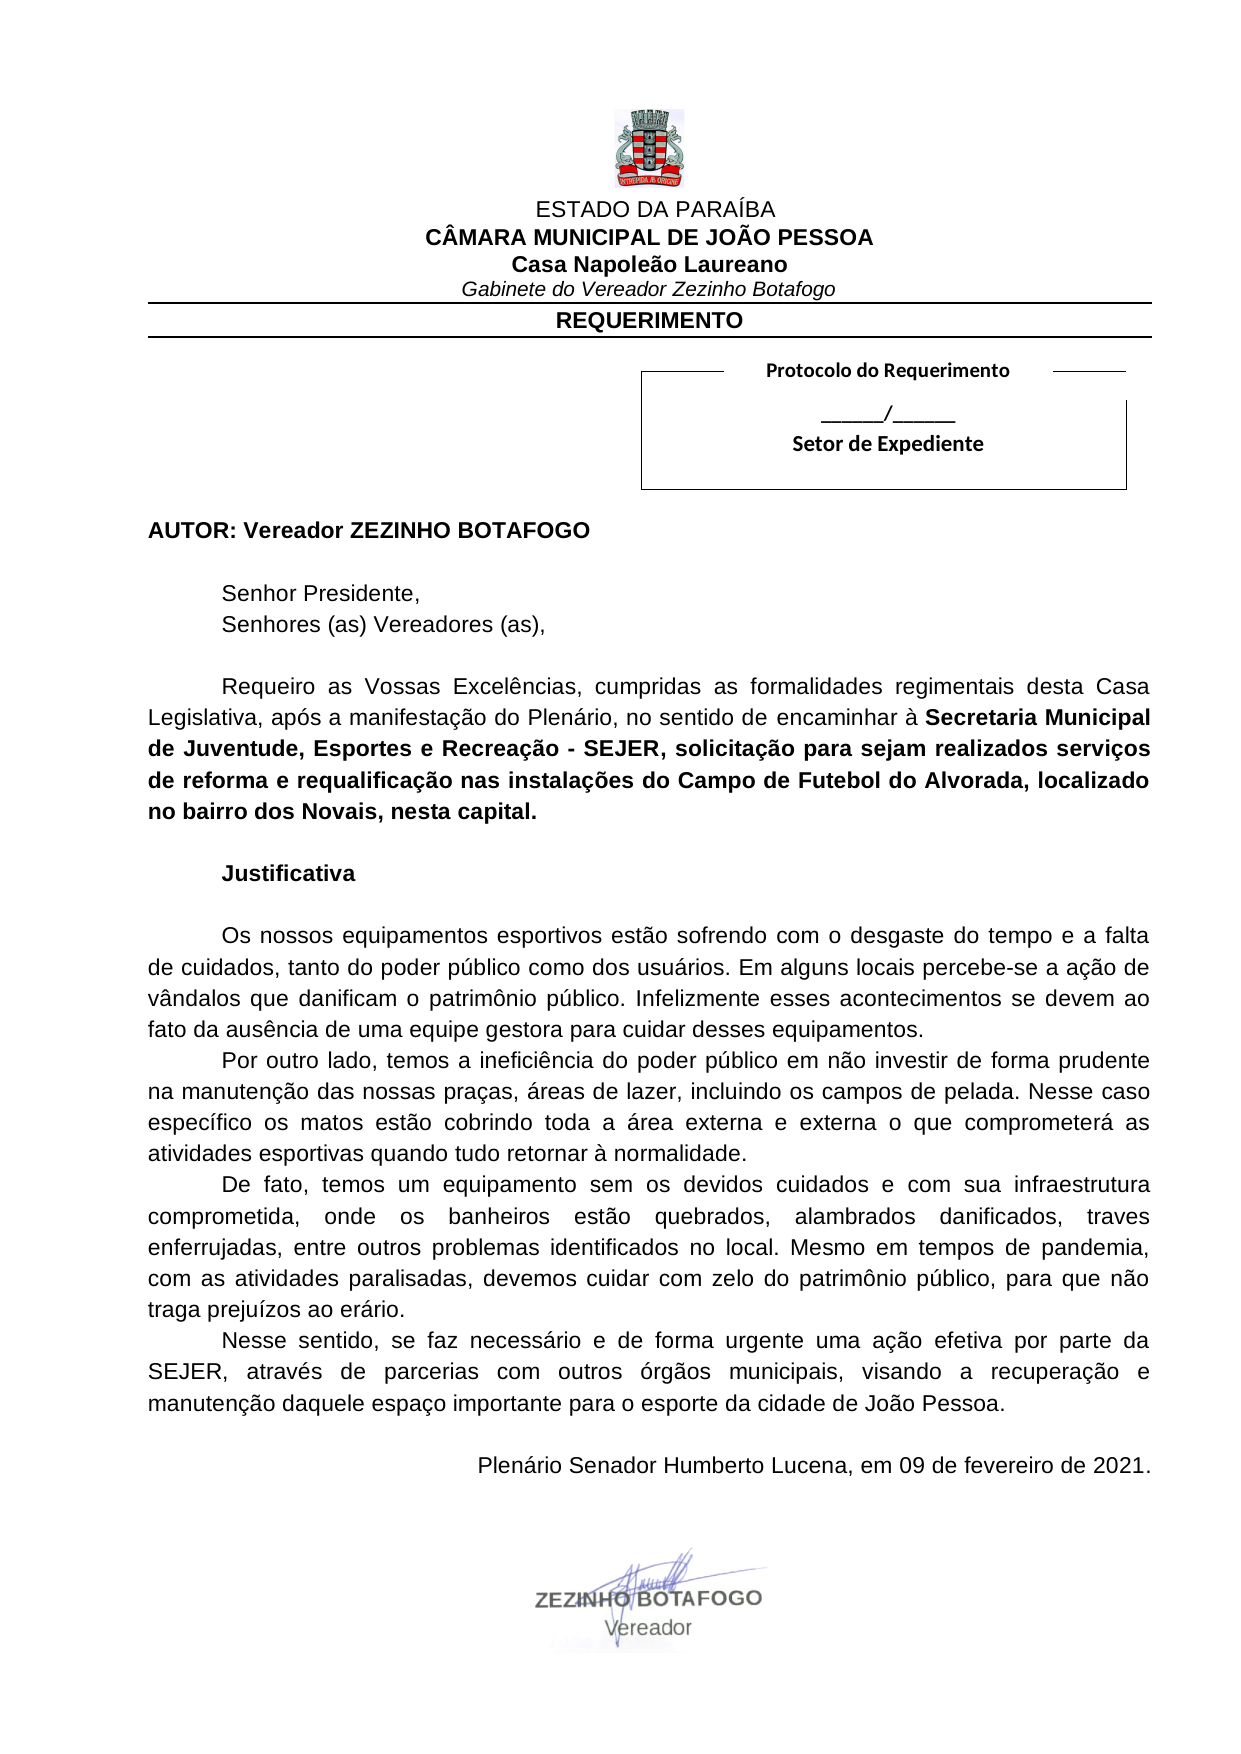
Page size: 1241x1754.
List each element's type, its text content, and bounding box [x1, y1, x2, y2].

table_cell [1053, 458, 1126, 488]
text Requeiro as Vossas Excelências, cumpridas as formalidades regimentais desta Casa Legislativa, após a manifestação do Plenário, no sentido de encaminhar à Secretaria Municipal de Juventude, Esportes e Recreação - SEJER, solicitação para sejam realizados serviços de reforma e requalificação nas instalações do Campo de Futebol do Alvorada, localizado no bairro dos Novais, nesta capital. [148, 672, 1152, 824]
text Os nossos equipamentos esportivos estão sofrendo com o desgaste do tempo e a falta de cuidados, tanto do poder público como dos usuários. Em alguns locais percebe-se a ação de vândalos que danificam o patrimônio público. Infelizmente esses acontecimentos se devem ao fato da ausência de uma equipe gestora para cuidar desses equipamentos. [148, 922, 1152, 1042]
text Por outro lado, temos a ineficiência do poder público em não investir de forma prudente na manutenção das nossas praças, áreas de lazer, incluindo os campos de pelada. Nesse caso específico os matos estão cobrindo toda a área externa e externa o que comprometerá as atividades esportivas quando tudo retornar à normalidade. [148, 1046, 1152, 1167]
table_cell Setor de Expediente [724, 429, 1053, 458]
table_cell [642, 400, 723, 429]
table_cell ______/______ [724, 400, 1053, 429]
text Senhores (as) Vereadores (as), [148, 610, 1152, 637]
text REQUERIMENTO [148, 304, 1152, 336]
table_cell [1053, 429, 1126, 458]
table_header [1053, 340, 1127, 371]
table_cell [642, 372, 723, 400]
text Senhor Presidente, [148, 579, 1152, 606]
table_cell [1053, 400, 1126, 429]
text De fato, temos um equipamento sem os devidos cuidados e com sua infraestrutura comprometida, onde os banheiros estão quebrados, alambrados danificados, traves enferrujadas, entre outros problemas identificados no local. Mesmo em tempos de pandemia, com as atividades paralisadas, devemos cuidar com zelo do patrimônio público, para que não traga prejuízos ao erário. [148, 1171, 1152, 1322]
text Nesse sentido, se faz necessário e de forma urgente uma ação efetiva por parte da SEJER, através de parcerias com outros órgãos municipais, visando a recuperação e manutenção daquele espaço importante para o esporte da cidade de João Pessoa. [148, 1327, 1152, 1416]
table_header Protocolo do Requerimento [724, 340, 1053, 400]
text AUTOR: Vereador ZEZINHO BOTAFOGO [148, 517, 1152, 544]
table_cell [642, 458, 723, 488]
text Plenário Senador Humberto Lucena, em 09 de fevereiro de 2021. [148, 1451, 1152, 1478]
table_header [641, 340, 723, 371]
table_cell [642, 429, 723, 458]
text Justificativa [148, 859, 1152, 886]
table_cell [724, 458, 1053, 488]
table_cell [1053, 371, 1127, 400]
picture [528, 1544, 771, 1653]
